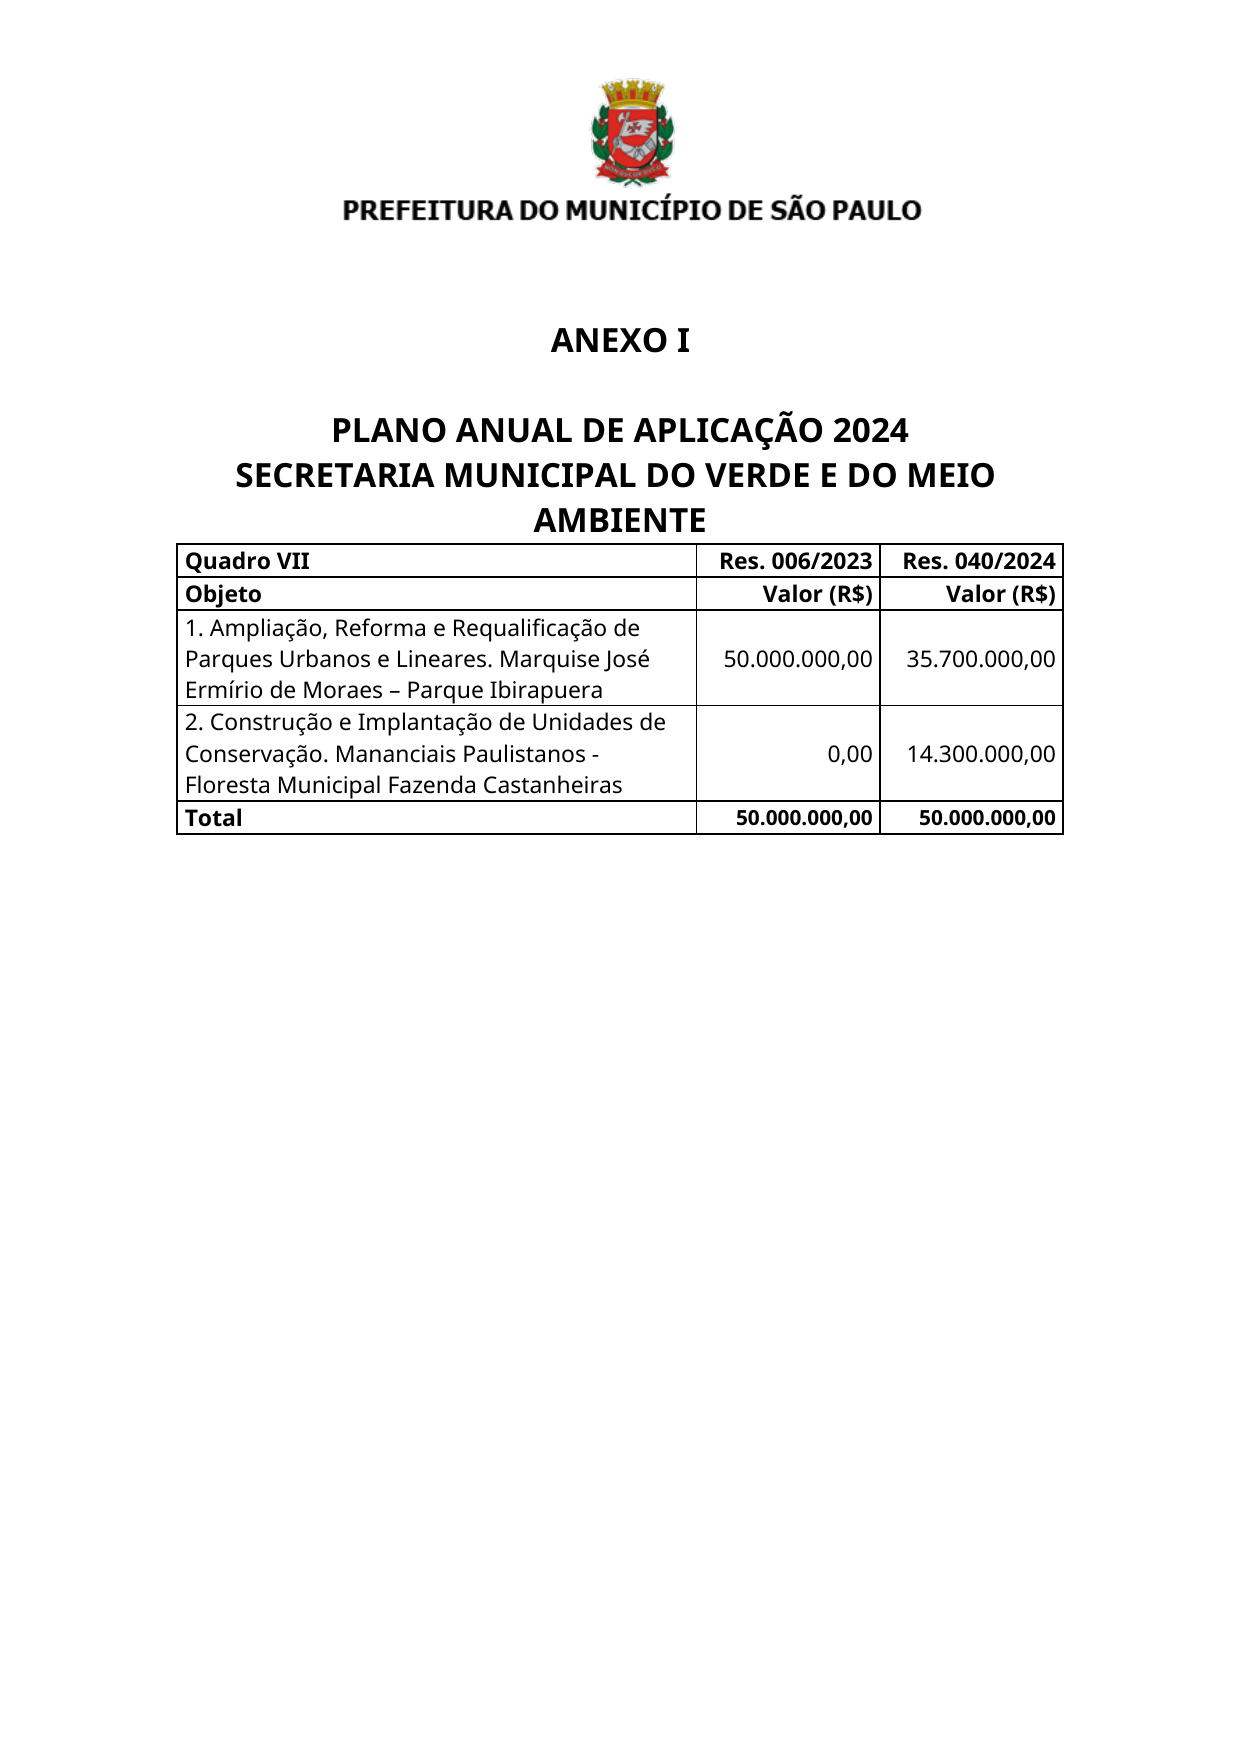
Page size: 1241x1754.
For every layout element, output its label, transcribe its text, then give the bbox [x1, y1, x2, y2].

table_header ANEXO I [177, 317, 1063, 363]
table_cell [177, 363, 1063, 406]
table_cell 50.000.000,00 [697, 802, 879, 833]
table_cell Res. 006/2023 [697, 545, 879, 576]
table_cell 1. Ampliação, Reforma e Requalificação de Parques Urbanos e Lineares. Marquise José Ermírio de Moraes – Parque Ibirapuera [178, 611, 696, 705]
table_cell Valor (R$) [697, 578, 879, 609]
table_cell 14.300.000,00 [881, 706, 1062, 800]
table_cell 50.000.000,00 [881, 802, 1062, 833]
table_cell SECRETARIA MUNICIPAL DO VERDE E DO MEIO AMBIENTE [177, 452, 1063, 543]
table_cell 2. Construção e Implantação de Unidades de Conservação. Mananciais Paulistanos - Floresta Municipal Fazenda Castanheiras [178, 706, 696, 800]
table_cell Valor (R$) [881, 578, 1062, 609]
table_cell 35.700.000,00 [881, 611, 1062, 705]
table_cell Total [178, 802, 696, 833]
table_cell Res. 040/2024 [881, 545, 1062, 576]
table_cell PLANO ANUAL DE APLICAÇÃO 2024 [177, 406, 1063, 452]
table_cell 50.000.000,00 [697, 611, 879, 705]
table_cell Objeto [178, 578, 696, 609]
table_cell 0,00 [697, 706, 879, 800]
table_cell Quadro VII [178, 545, 696, 576]
